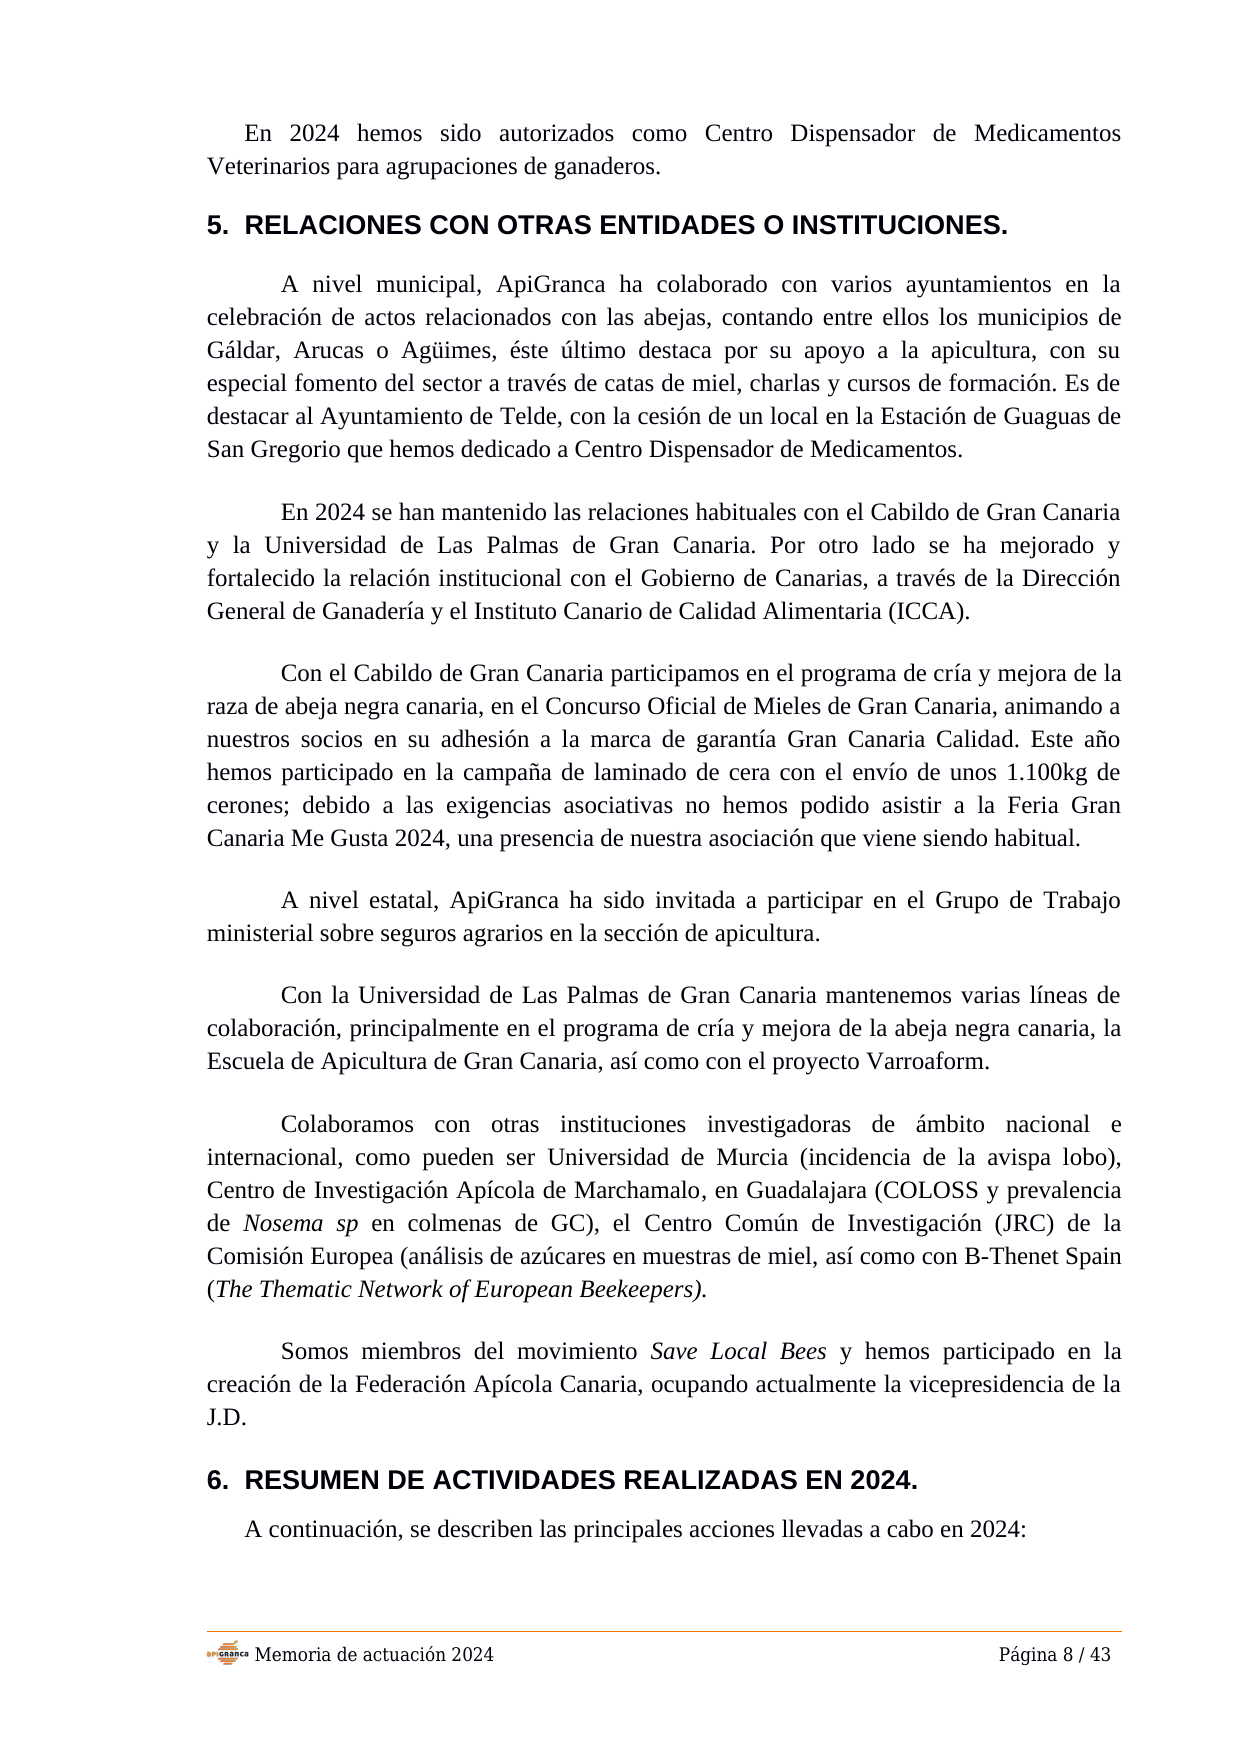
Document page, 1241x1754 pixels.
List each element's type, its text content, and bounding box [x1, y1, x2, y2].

text Colaboramos con otras instituciones investigadoras de ámbito nacional e internacional, como pueden ser Universidad de Murcia (incidencia de la avispa lobo), Centro de Investigación Apícola de Marchamalo, en Guadalajara (COLOSS y prevalencia de Nosema sp en colmenas de GC), el Centro Común de Investigación (JRC) de la Comisión Europea (análisis de azúcares en muestras de miel, así como con B-Thenet Spain (The Thematic Network of European Beekeepers). [207, 1109, 1122, 1302]
subtitle RESUMEN DE ACTIVIDADES REALIZADAS EN 2024. [207, 1464, 1122, 1495]
text En 2024 se han mantenido las relaciones habituales con el Cabildo de Gran Canaria y la Universidad de Las Palmas de Gran Canaria. Por otro lado se ha mejorado y fortalecido la relación institucional con el Gobierno de Canarias, a través de la Dirección General de Ganadería y el Instituto Canario de Calidad Alimentaria (ICCA). [207, 497, 1122, 624]
text Somos miembros del movimiento Save Local Bees y hemos participado en la creación de la Federación Apícola Canaria, ocupando actualmente la vicepresidencia de la J.D. [207, 1336, 1122, 1431]
picture [206, 1640, 249, 1665]
text A nivel municipal, ApiGranca ha colaborado con varios ayuntamientos en la celebración de actos relacionados con las abejas, contando entre ellos los municipios de Gáldar, Arucas o Agüimes, éste último destaca por su apoyo a la apicultura, con su especial fomento del sector a través de catas de miel, charlas y cursos de formación. Es de destacar al Ayuntamiento de Telde, con la cesión de un local en la Estación de Guaguas de San Gregorio que hemos dedicado a Centro Dispensador de Medicamentos. [207, 269, 1122, 463]
text Con la Universidad de Las Palmas de Gran Canaria mantenemos varias líneas de colaboración, principalmente en el programa de cría y mejora de la abeja negra canaria, la Escuela de Apicultura de Gran Canaria, así como con el proyecto Varroaform. [207, 980, 1122, 1075]
text A continuación, se describen las principales acciones llevadas a cabo en 2024: [207, 1514, 1122, 1542]
text A nivel estatal, ApiGranca ha sido invitada a participar en el Grupo de Trabajo ministerial sobre seguros agrarios en la sección de apicultura. [207, 885, 1122, 947]
subtitle RELACIONES CON OTRAS ENTIDADES O INSTITUCIONES. [207, 209, 1122, 240]
text Con el Cabildo de Gran Canaria participamos en el programa de cría y mejora de la raza de abeja negra canaria, en el Concurso Oficial de Mieles de Gran Canaria, animando a nuestros socios en su adhesión a la marca de garantía Gran Canaria Calidad. Este año hemos participado en la campaña de laminado de cera con el envío de unos 1.100kg de cerones; debido a las exigencias asociativas no hemos podido asistir a la Feria Gran Canaria Me Gusta 2024, una presencia de nuestra asociación que viene siendo habitual. [207, 658, 1122, 852]
text En 2024 hemos sido autorizados como Centro Dispensador de Medicamentos Veterinarios para agrupaciones de ganaderos. [207, 118, 1122, 180]
